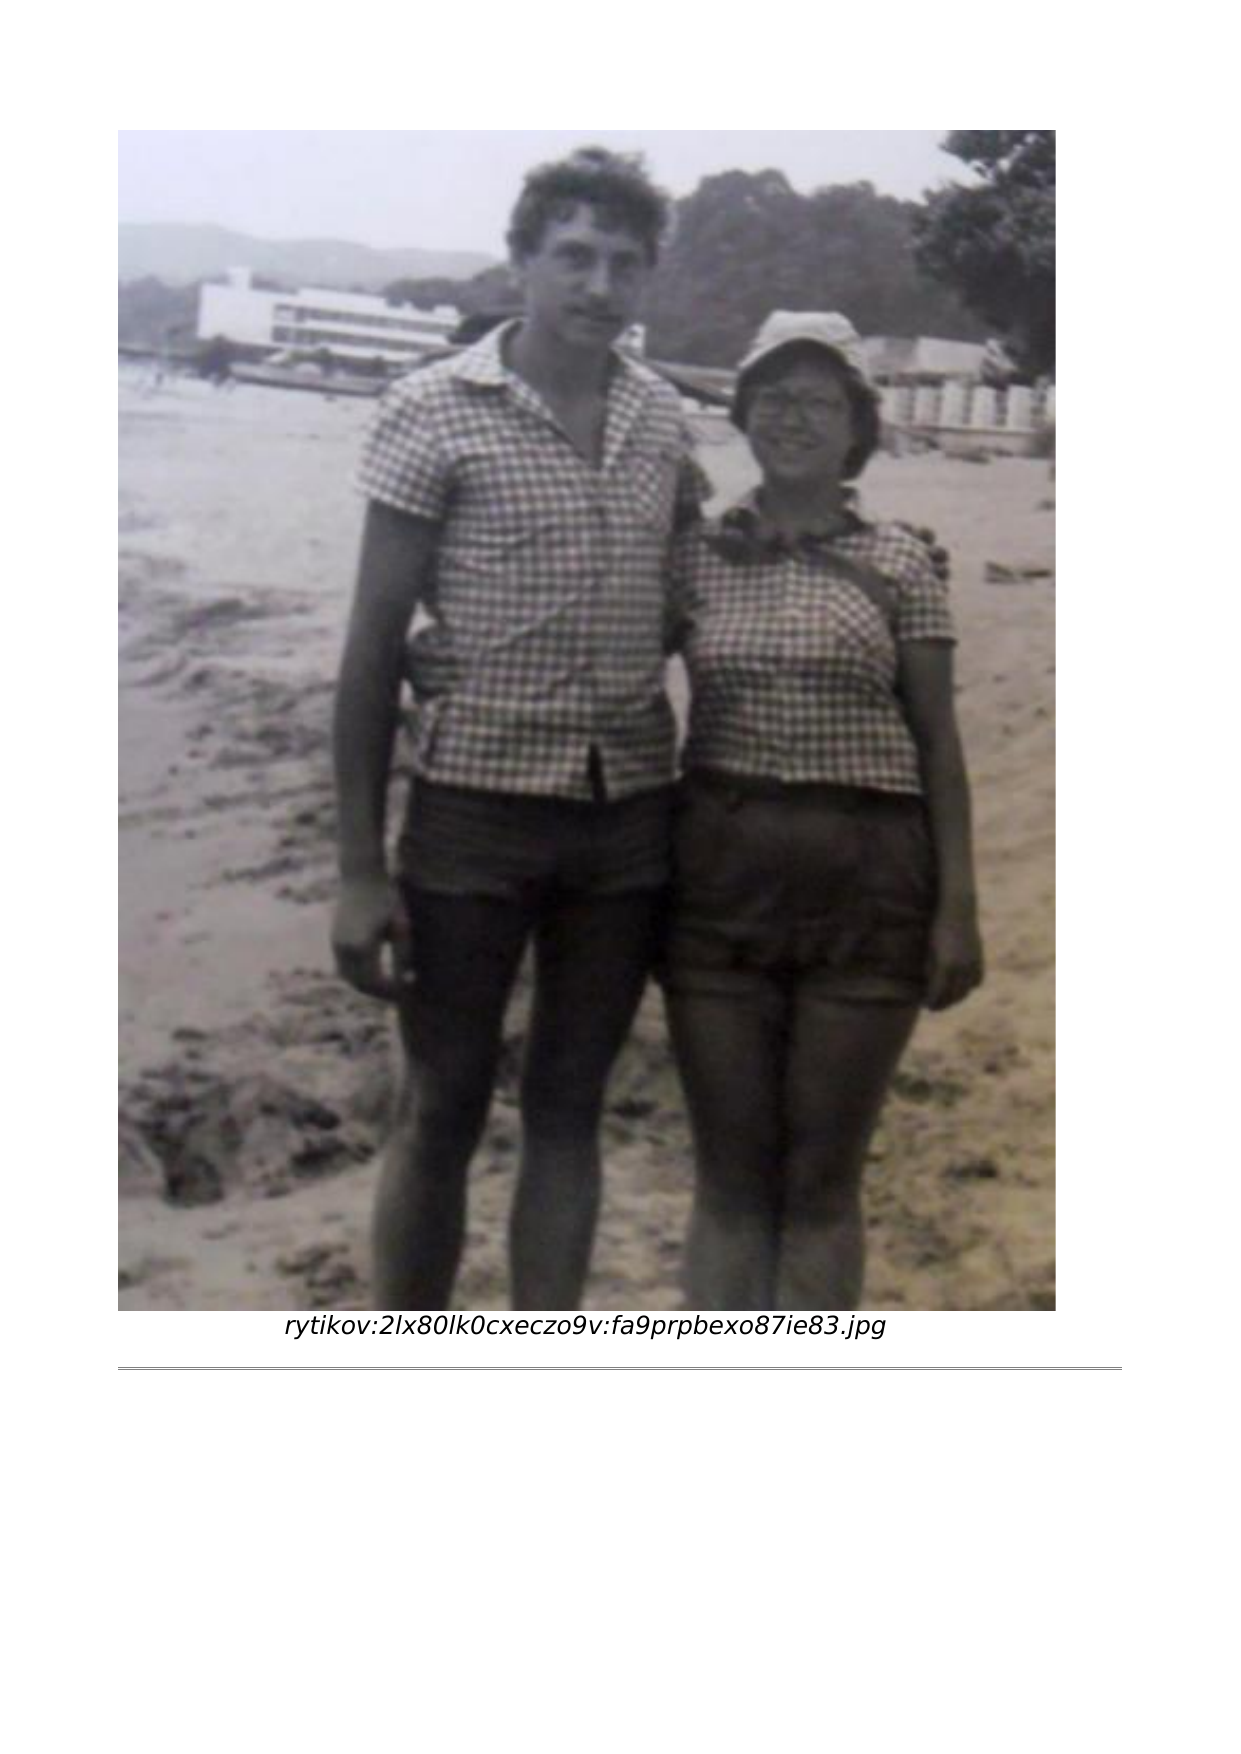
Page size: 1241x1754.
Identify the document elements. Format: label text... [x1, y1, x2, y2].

text rytikov:2lx80lk0cxeczo9v:fa9prpbexo87ie83.jpg [118, 1311, 1056, 1340]
picture [118, 130, 1056, 1311]
